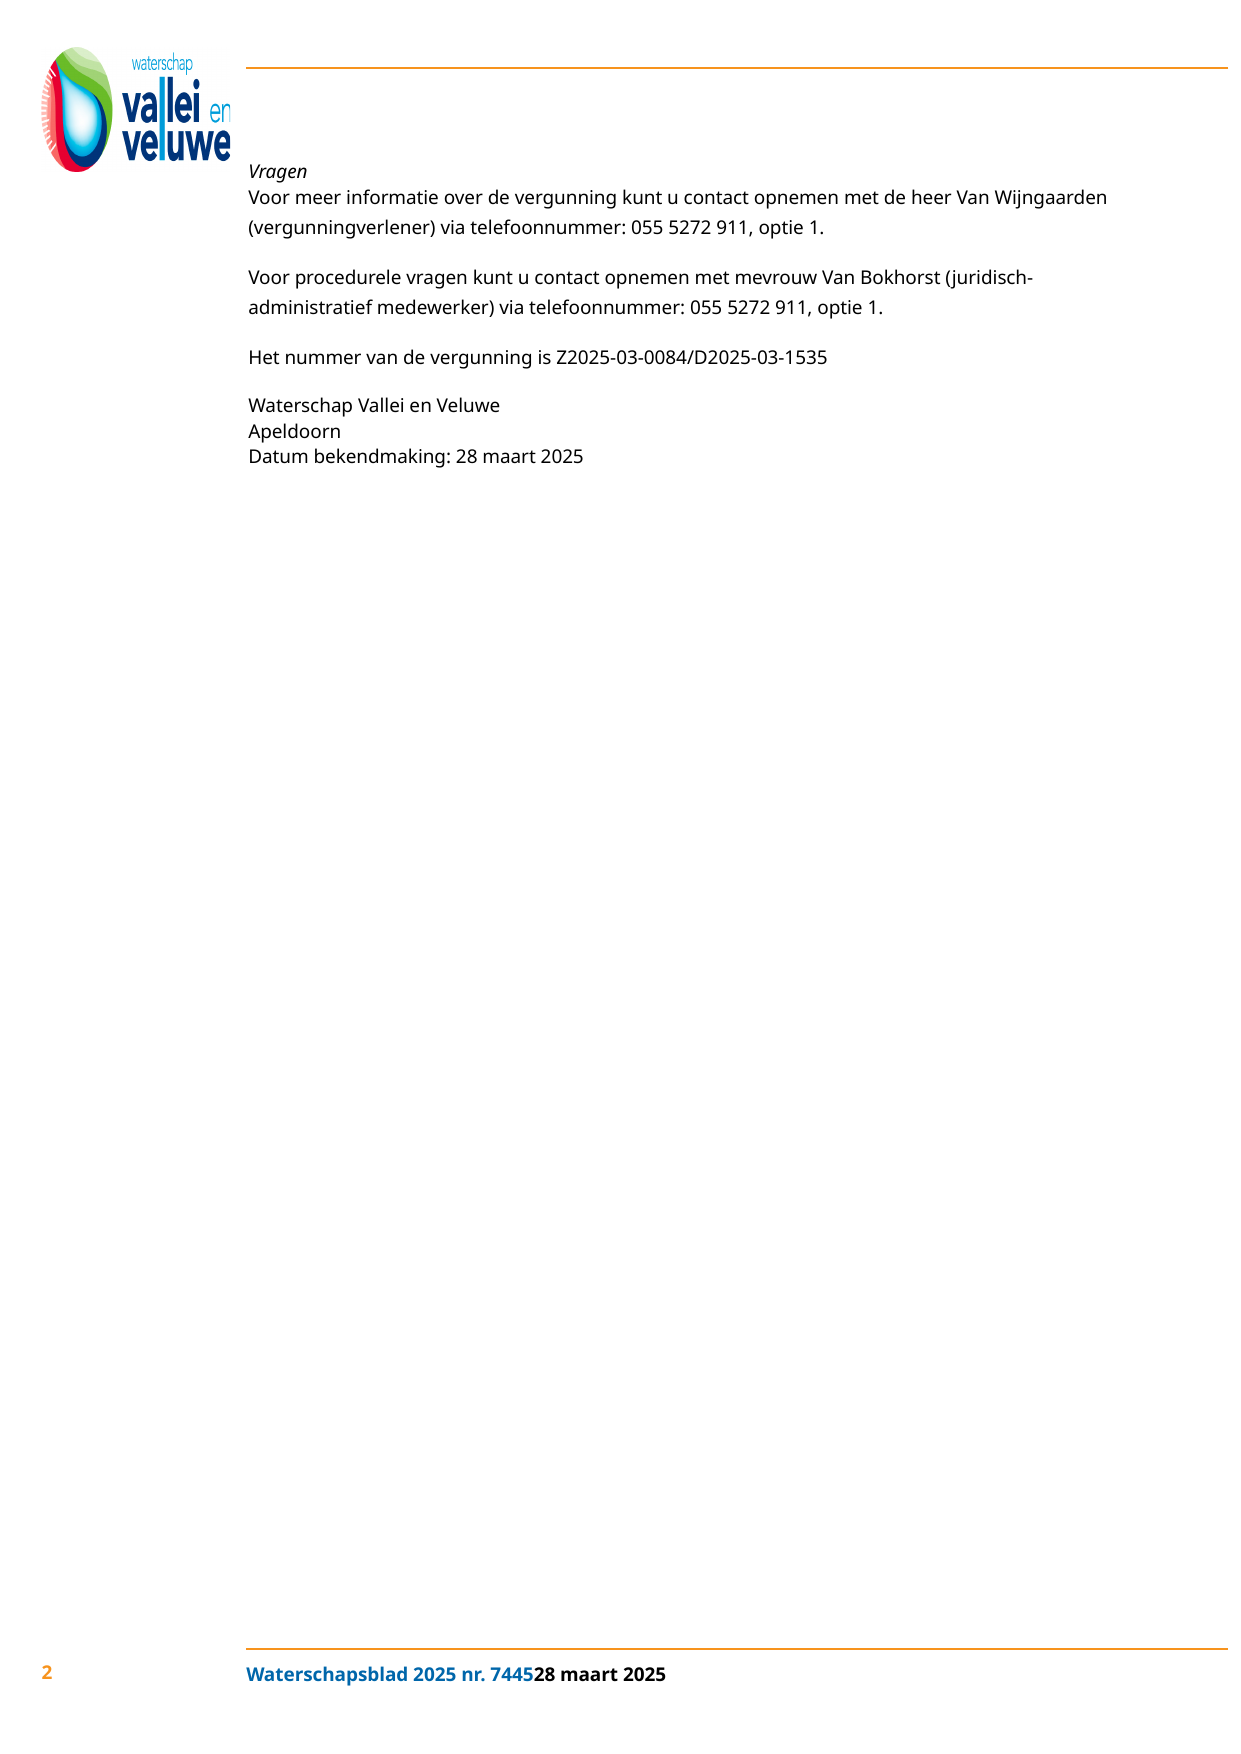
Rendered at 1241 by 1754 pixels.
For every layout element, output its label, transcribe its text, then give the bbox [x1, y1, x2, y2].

text Apeldoorn [248, 418, 1152, 444]
text Voor meer informatie over de vergunning kunt u contact opnemen met de heer Van Wijngaarden (vergunningverlener) via telefoonnummer: 055 5272 911, optie 1. [248, 184, 1152, 240]
text Datum bekendmaking: 28 maart 2025 [248, 444, 1152, 469]
text Het nummer van de vergunning is Z2025-03-0084/D2025-03-1535 [248, 344, 1152, 370]
text Voor procedurele vragen kunt u contact opnemen met mevrouw Van Bokhorst (juridisch-administratief medewerker) via telefoonnummer: 055 5272 911, optie 1. [248, 264, 1152, 320]
picture [41, 47, 231, 172]
text Vragen [248, 159, 1152, 184]
text Waterschap Vallei en Veluwe [248, 392, 1152, 418]
